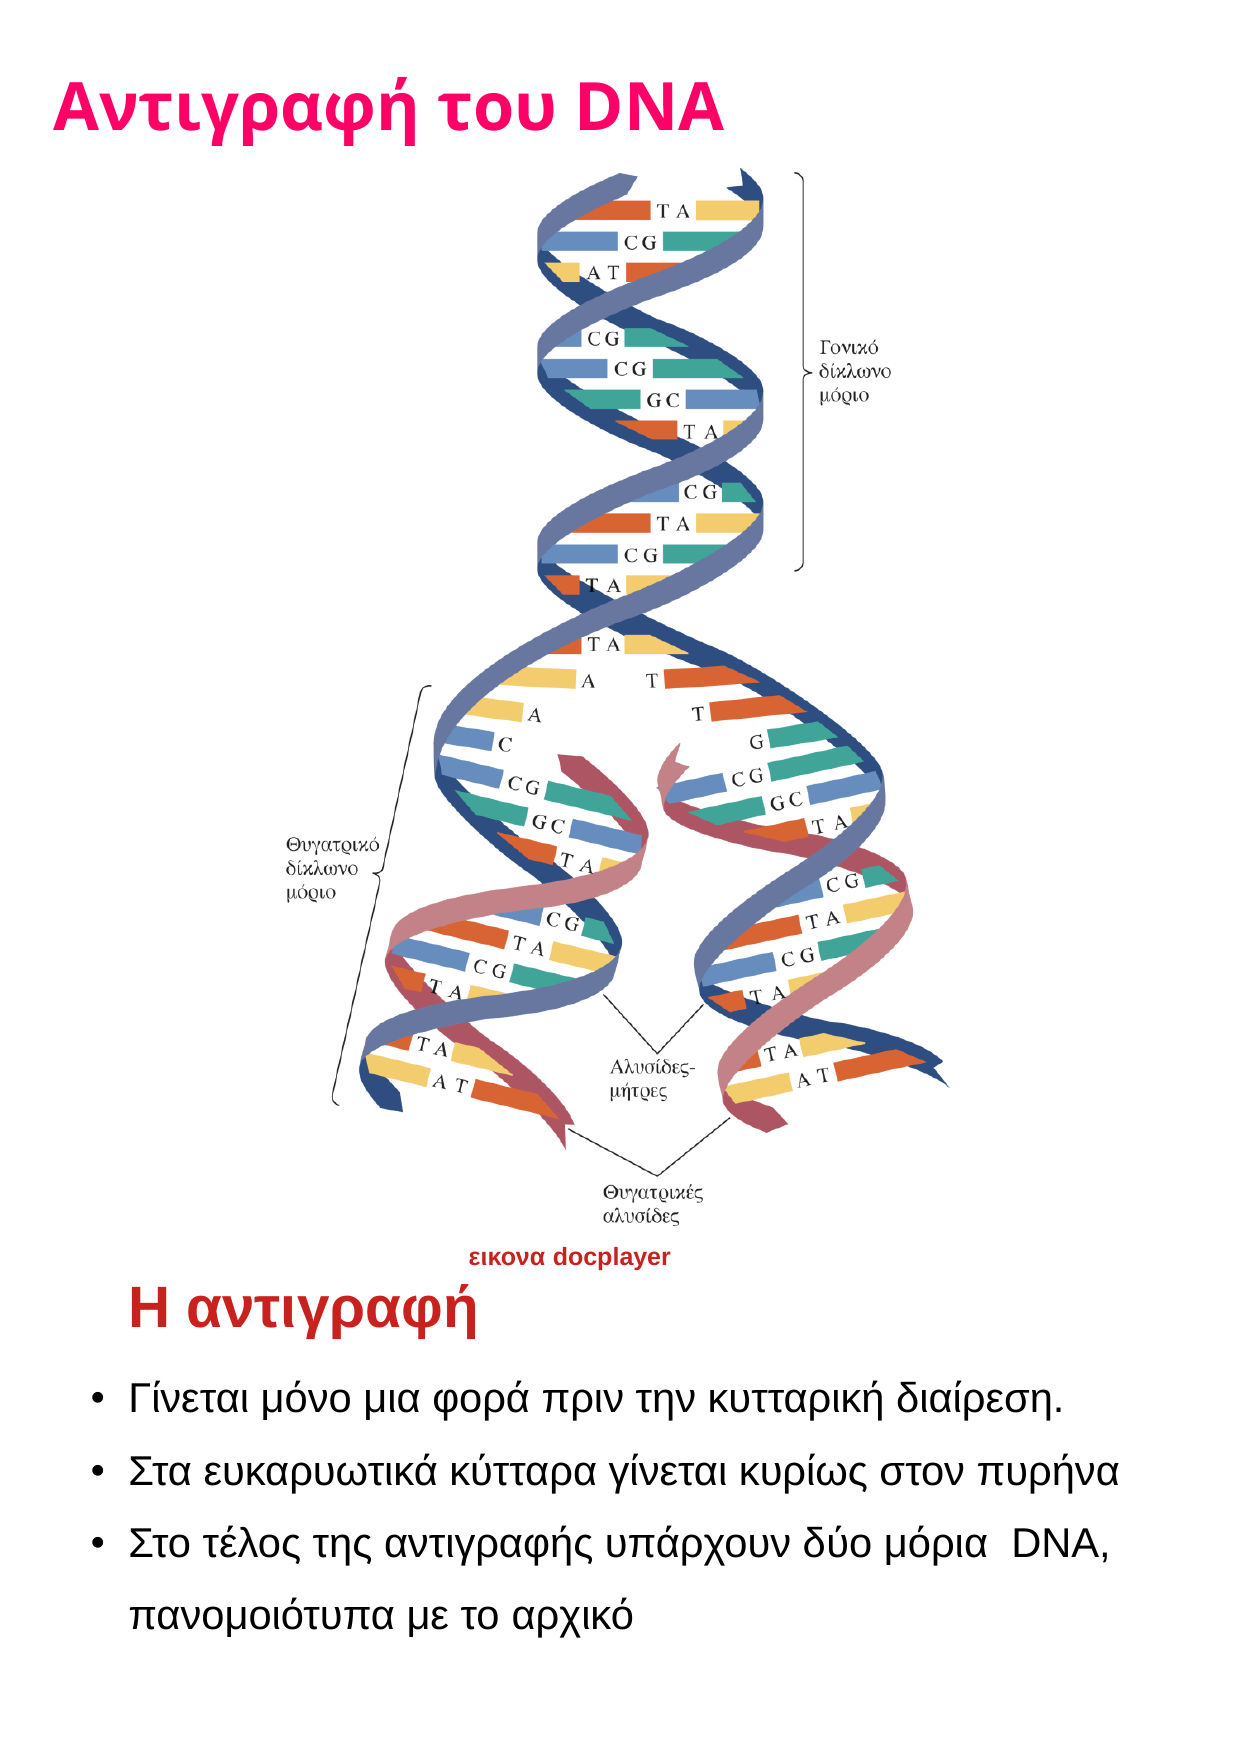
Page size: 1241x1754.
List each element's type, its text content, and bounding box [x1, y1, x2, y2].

list Η αντιγραφή [91, 1273, 1187, 1340]
text Αντιγραφή του DNA [53, 59, 1187, 150]
picture [275, 150, 966, 1239]
list Γίνεται μόνο μια φορά πριν την κυτταρική διαίρεση. [91, 1374, 1187, 1422]
list Στο τέλος της αντιγραφής υπάρχουν δύο μόρια DNA, πανομοιότυπα με το αρχικό [91, 1518, 1187, 1638]
text εικονα docplayer [53, 150, 1187, 1273]
list Στα ευκαρυωτικά κύτταρα γίνεται κυρίως στον πυρήνα [91, 1446, 1187, 1494]
